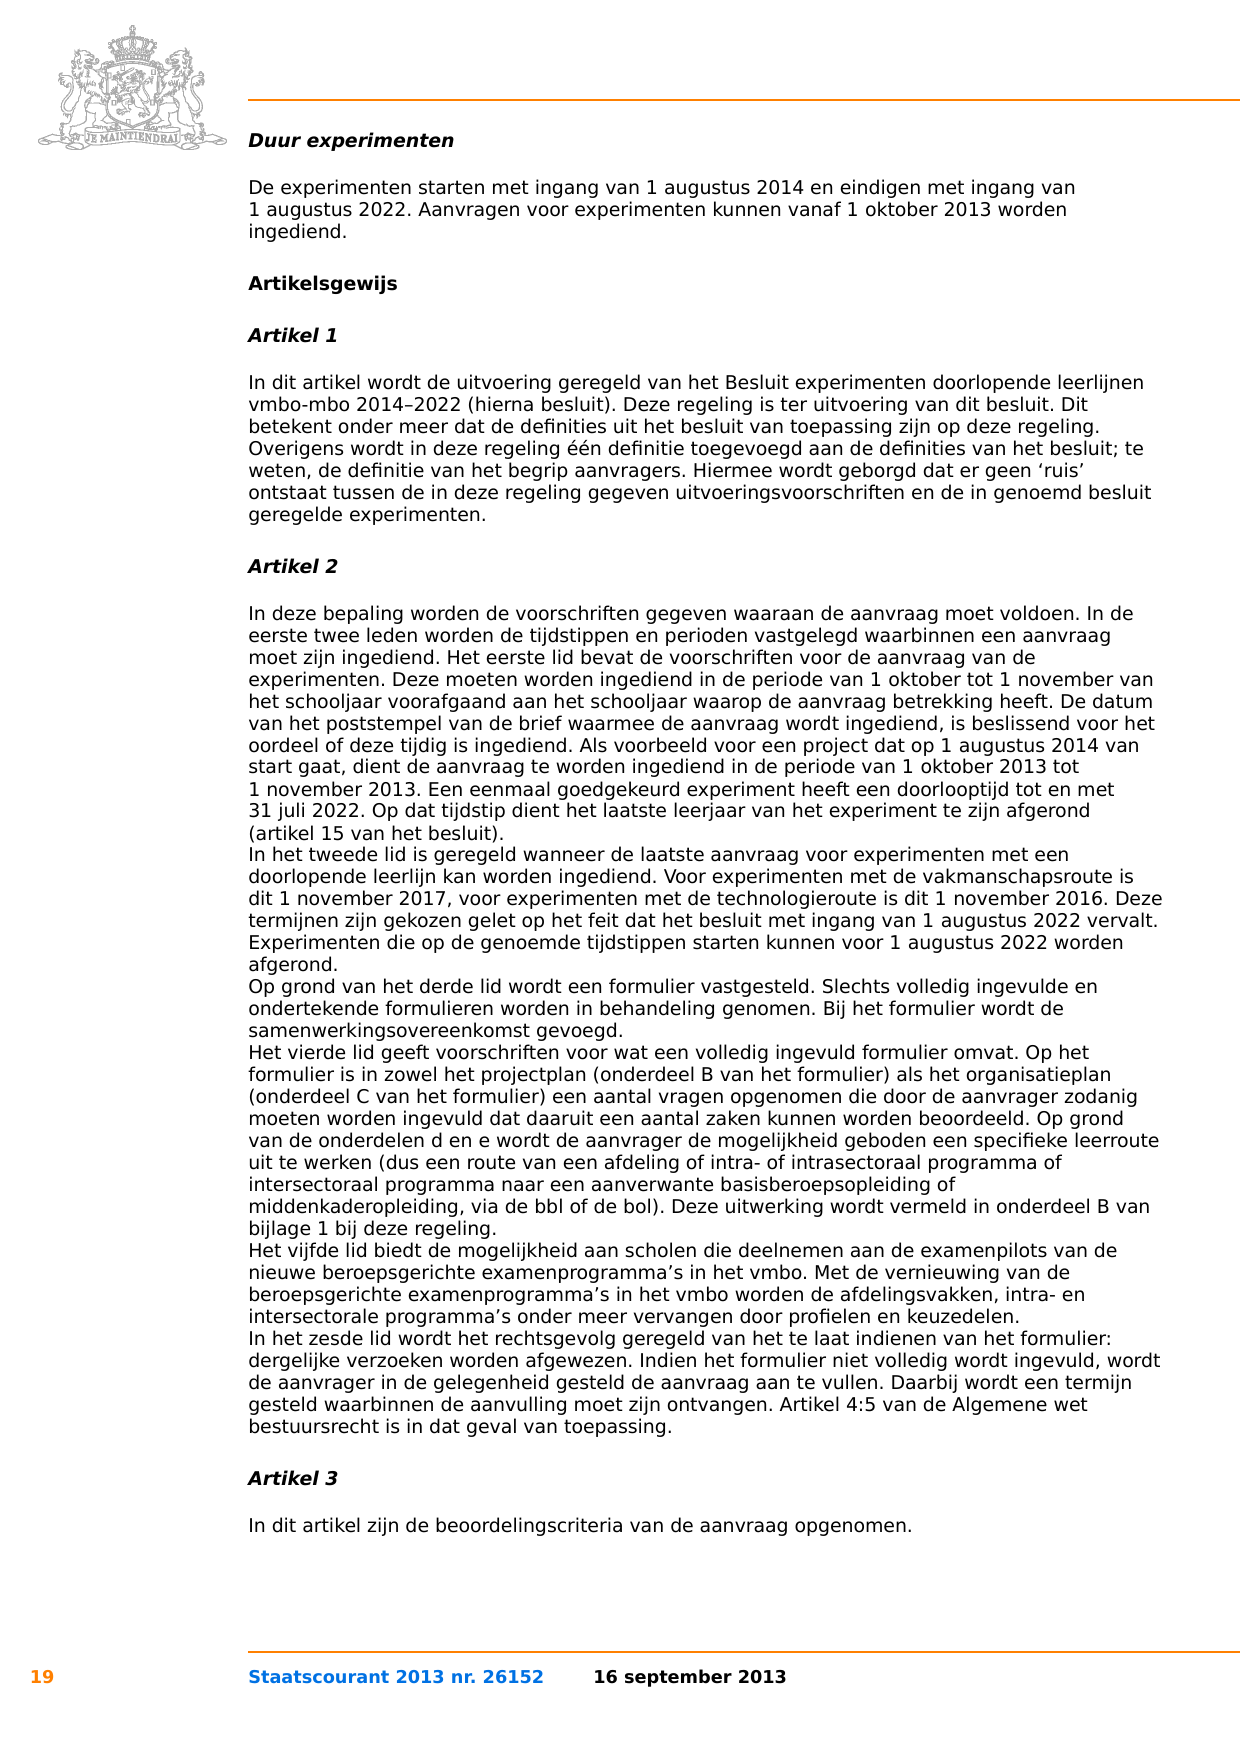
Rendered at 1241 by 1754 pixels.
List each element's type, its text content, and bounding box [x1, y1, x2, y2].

text In het tweede lid is geregeld wanneer de laatste aanvraag voor experimenten met een doorlopende leerlijn kan worden ingediend. Voor experimenten met de vakmanschapsroute is dit 1 november 2017, voor experimenten met de technologieroute is dit 1 november 2016. Deze termijnen zijn gekozen gelet op het feit dat het besluit met ingang van 1 augustus 2022 vervalt. Experimenten die op de genoemde tijdstippen starten kunnen voor 1 augustus 2022 worden afgerond. [248, 844, 1163, 976]
text Het vierde lid geeft voorschriften voor wat een volledig ingevuld formulier omvat. Op het formulier is in zowel het projectplan (onderdeel B van het formulier) als het organisatieplan (onderdeel C van het formulier) een aantal vragen opgenomen die door de aanvrager zodanig moeten worden ingevuld dat daaruit een aantal zaken kunnen worden beoordeeld. Op grond van de onderdelen d en e wordt de aanvrager de mogelijkheid geboden een specifieke leerroute uit te werken (dus een route van een afdeling of intra- of intrasectoraal programma of intersectoraal programma naar een aanverwante basisberoepsopleiding of middenkaderopleiding, via de bbl of de bol). Deze uitwerking wordt vermeld in onderdeel B van bijlage 1 bij deze regeling. [248, 1042, 1163, 1240]
text In dit artikel zijn de beoordelingscriteria van de aanvraag opgenomen. [248, 1515, 1163, 1537]
text In het zesde lid wordt het rechtsgevolg geregeld van het te laat indienen van het formulier: dergelijke verzoeken worden afgewezen. Indien het formulier niet volledig wordt ingevuld, wordt de aanvrager in de gelegenheid gesteld de aanvraag aan te vullen. Daarbij wordt een termijn gesteld waarbinnen de aanvulling moet zijn ontvangen. Artikel 4:5 van de Algemene wet bestuursrecht is in dat geval van toepassing. [248, 1328, 1163, 1438]
subtitle Artikelsgewijs [248, 273, 1163, 295]
text In dit artikel wordt de uitvoering geregeld van het Besluit experimenten doorlopende leerlijnen vmbo-mbo 2014–2022 (hierna besluit). Deze regeling is ter uitvoering van dit besluit. Dit betekent onder meer dat de definities uit het besluit van toepassing zijn op deze regeling. Overigens wordt in deze regeling één definitie toegevoegd aan de definities van het besluit; te weten, de definitie van het begrip aanvragers. Hiermee wordt geborgd dat er geen ‘ruis’ ontstaat tussen de in deze regeling gegeven uitvoeringsvoorschriften en de in genoemd besluit geregelde experimenten. [248, 372, 1163, 526]
subtitle Artikel 3 [248, 1468, 1163, 1490]
picture [38, 25, 227, 150]
subtitle Artikel 2 [248, 556, 1163, 578]
text Op grond van het derde lid wordt een formulier vastgesteld. Slechts volledig ingevulde en ondertekende formulieren worden in behandeling genomen. Bij het formulier wordt de samenwerkingsovereenkomst gevoegd. [248, 976, 1163, 1042]
text Het vijfde lid biedt de mogelijkheid aan scholen die deelnemen aan de examenpilots van de nieuwe beroepsgerichte examenprogramma’s in het vmbo. Met de vernieuwing van de beroepsgerichte examenprogramma’s in het vmbo worden de afdelingsvakken, intra- en intersectorale programma’s onder meer vervangen door profielen en keuzedelen. [248, 1240, 1163, 1328]
text De experimenten starten met ingang van 1 augustus 2014 en eindigen met ingang van 1 augustus 2022. Aanvragen voor experimenten kunnen vanaf 1 oktober 2013 worden ingediend. [248, 177, 1163, 243]
text In deze bepaling worden de voorschriften gegeven waaraan de aanvraag moet voldoen. In de eerste twee leden worden de tijdstippen en perioden vastgelegd waarbinnen een aanvraag moet zijn ingediend. Het eerste lid bevat de voorschriften voor de aanvraag van de experimenten. Deze moeten worden ingediend in de periode van 1 oktober tot 1 november van het schooljaar voorafgaand aan het schooljaar waarop de aanvraag betrekking heeft. De datum van het poststempel van de brief waarmee de aanvraag wordt ingediend, is beslissend voor het oordeel of deze tijdig is ingediend. Als voorbeeld voor een project dat op 1 augustus 2014 van start gaat, dient de aanvraag te worden ingediend in de periode van 1 oktober 2013 tot 1 november 2013. Een eenmaal goedgekeurd experiment heeft een doorlooptijd tot en met 31 juli 2022. Op dat tijdstip dient het laatste leerjaar van het experiment te zijn afgerond (artikel 15 van het besluit). [248, 603, 1163, 844]
subtitle Duur experimenten [248, 130, 1163, 152]
subtitle Artikel 1 [248, 325, 1163, 347]
